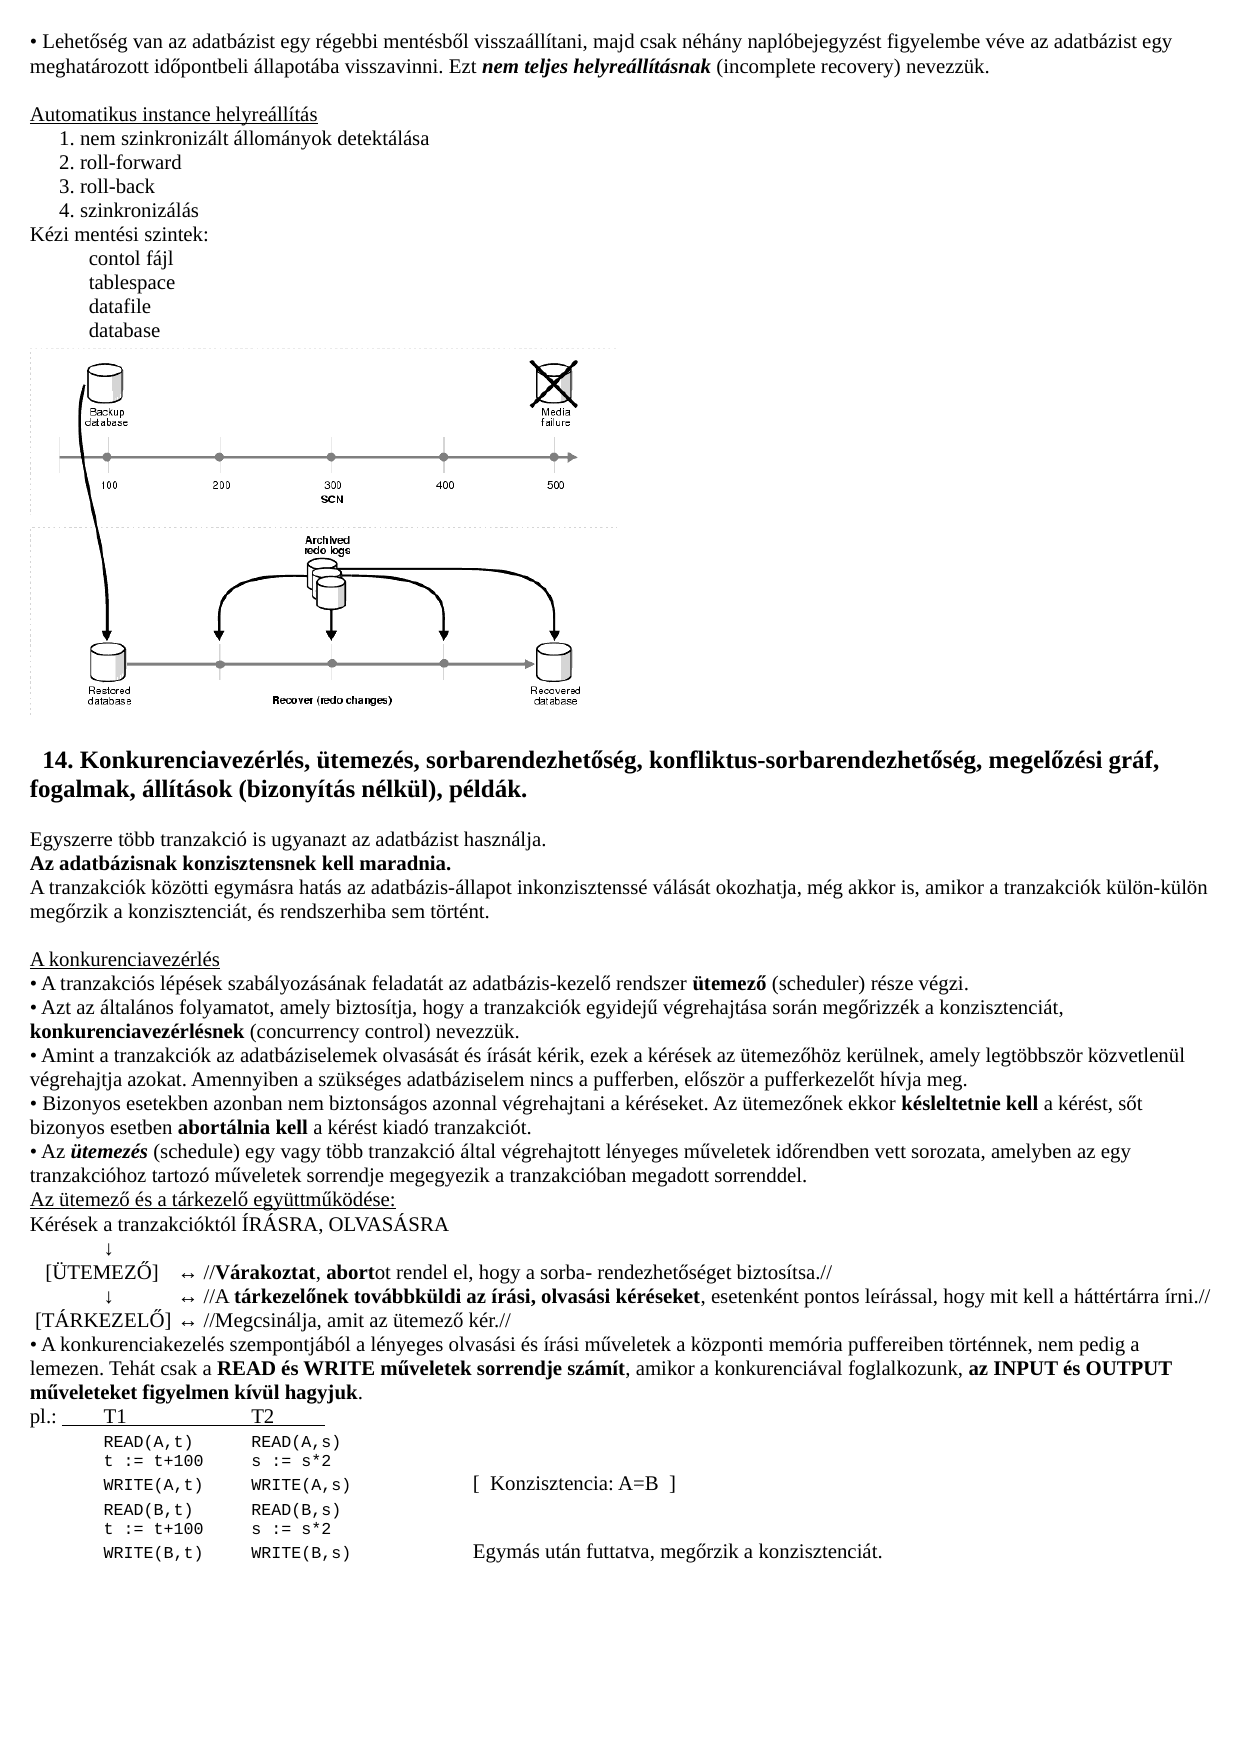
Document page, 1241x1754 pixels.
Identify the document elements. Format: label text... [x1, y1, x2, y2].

text pl.: T1 T2 READ(A,t) READ(A,s) t := t+100 s := s*2 WRITE(A,t) WRITE(A,s) [ Konzisztencia: A=B ] READ(B,t) READ(B,s) t := t+100 s := s*2 WRITE(B,t) WRITE(B,s) Egymás után futtatva, megőrzik a konzisztenciát. [29, 1404, 1211, 1564]
text • A tranzakciós lépések szabályozásának feladatát az adatbázis-kezelő rendszer ütemező (scheduler) része végzi. • Azt az általános folyamatot, amely biztosítja, hogy a tranzakciók egyidejű végrehajtása során megőrizzék a konzisztenciát, konkurenciavezérlésnek (concurrency control) nevezzük. • Amint a tranzakciók az adatbáziselemek olvasását és írását kérik, ezek a kérések az ütemezőhöz kerülnek, amely legtöbbször közvetlenül végrehajtja azokat. Amennyiben a szükséges adatbáziselem nincs a pufferben, először a pufferkezelőt hívja meg. • Bizonyos esetekben azonban nem biztonságos azonnal végrehajtani a kéréseket. Az ütemezőnek ekkor késleltetnie kell a kérést, sőt bizonyos esetben abortálnia kell a kérést kiadó tranzakciót. • Az ütemezés (schedule) egy vagy több tranzakció által végrehajtott lényeges műveletek időrendben vett sorozata, amelyben az egy tranzakcióhoz tartozó műveletek sorrendje megegyezik a tranzakcióban megadott sorrenddel. [29, 971, 1211, 1187]
text Kérések a tranzakcióktól ÍRÁSRA, OLVASÁSRA ↓ [ÜTEMEZŐ] ↔ //Várakoztat, abortot rendel el, hogy a sorba- rendezhetőséget biztosítsa.// ↓ ↔ //A tárkezelőnek továbbküldi az írási, olvasási kéréseket, esetenként pontos leírással, hogy mit kell a háttértárra írni.// [TÁRKEZELŐ] ↔ //Megcsinálja, amit az ütemező kér.// [29, 1211, 1211, 1332]
text Egyszerre több tranzakció is ugyanazt az adatbázist használja. Az adatbázisnak konzisztensnek kell maradnia. A tranzakciók közötti egymásra hatás az adatbázis-állapot inkonzisztenssé válását okozhatja, még akkor is, amikor a tranzakciók külön-külön megőrzik a konzisztenciát, és rendszerhiba sem történt. [29, 826, 1211, 923]
text 14. Konkurenciavezérlés, ütemezés, sorbarendezhetőség, konfliktus-sorbarendezhetőség, megelőzési gráf, fogalmak, állítások (bizonyítás nélkül), példák. [29, 745, 1211, 802]
text Kézi mentési szintek: contol fájl tablespace datafile database [29, 222, 1211, 342]
text Automatikus instance helyreállítás 1. nem szinkronizált állományok detektálása 2. roll-forward 3. roll-back 4. szinkronizálás [29, 102, 1211, 222]
text Az ütemező és a tárkezelő együttműködése: [29, 1187, 1211, 1211]
text • A konkurenciakezelés szempontjából a lényeges olvasási és írási műveletek a központi memória puffereiben történnek, nem pedig a lemezen. Tehát csak a READ és WRITE műveletek sorrendje számít, amikor a konkurenciával foglalkozunk, az INPUT és OUTPUT műveleteket figyelmen kívül hagyjuk. [29, 1332, 1211, 1404]
picture [29, 342, 620, 717]
text • Lehetőség van az adatbázist egy régebbi mentésből visszaállítani, majd csak néhány naplóbejegyzést figyelembe véve az adatbázist egy meghatározott időpontbeli állapotába visszavinni. Ezt nem teljes helyreállításnak (incomplete recovery) nevezzük. [29, 29, 1211, 78]
text A konkurenciavezérlés [29, 947, 1211, 971]
